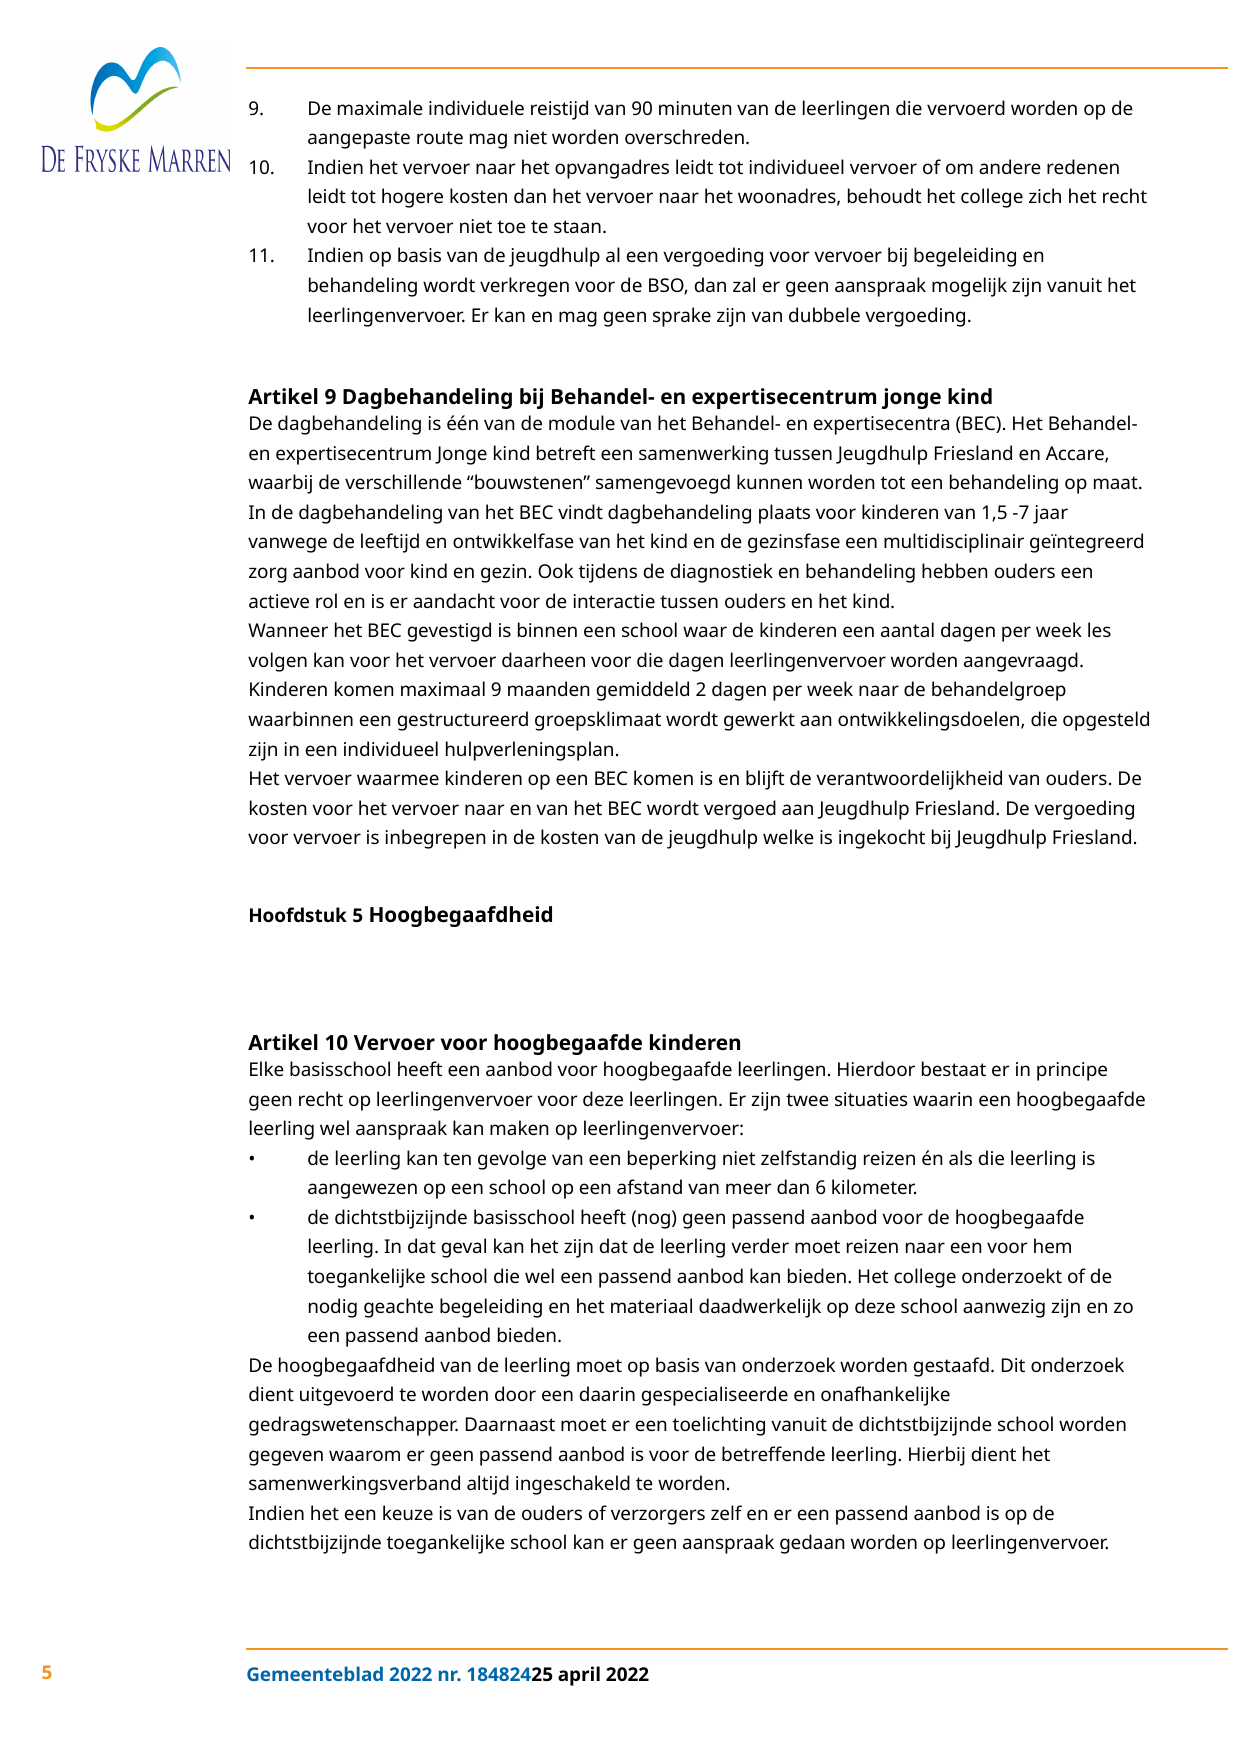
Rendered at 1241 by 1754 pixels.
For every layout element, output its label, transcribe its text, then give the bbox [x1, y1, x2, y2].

text Artikel 10 Vervoer voor hoogbegaafde kinderen [248, 1028, 1152, 1056]
text Indien het een keuze is van de ouders of verzorgers zelf en er een passend aanbod is op de dichtstbijzijnde toegankelijke school kan er geen aanspraak gedaan worden op leerlingenvervoer. [248, 1500, 1152, 1555]
list Indien het vervoer naar het opvangadres leidt tot individueel vervoer of om andere redenen leidt tot hogere kosten dan het vervoer naar het woonadres, behoudt het college zich het recht voor het vervoer niet toe te staan. [248, 154, 1152, 239]
text Het vervoer waarmee kinderen op een BEC komen is en blijft de verantwoordelijkheid van ouders. De kosten voor het vervoer naar en van het BEC wordt vergoed aan Jeugdhulp Friesland. De vergoeding voor vervoer is inbegrepen in de kosten van de jeugdhulp welke is ingekocht bij Jeugdhulp Friesland. [248, 765, 1152, 850]
list De maximale individuele reistijd van 90 minuten van de leerlingen die vervoerd worden op de aangepaste route mag niet worden overschreden. [248, 95, 1152, 150]
list de leerling kan ten gevolge van een beperking niet zelfstandig reizen én als die leerling is aangewezen op een school op een afstand van meer dan 6 kilometer. [248, 1145, 1152, 1200]
list de dichtstbijzijnde basisschool heeft (nog) geen passend aanbod voor de hoogbegaafde leerling. In dat geval kan het zijn dat de leerling verder moet reizen naar een voor hem toegankelijke school die wel een passend aanbod kan bieden. Het college onderzoekt of de nodig geachte begeleiding en het materiaal daadwerkelijk op deze school aanwezig zijn en zo een passend aanbod bieden. [248, 1204, 1152, 1348]
picture [41, 47, 231, 172]
text Hoofdstuk 5 Hoogbegaafdheid [248, 900, 1152, 928]
text In de dagbehandeling van het BEC vindt dagbehandeling plaats voor kinderen van 1,5 -7 jaar vanwege de leeftijd en ontwikkelfase van het kind en de gezinsfase een multidisciplinair geïntegreerd zorg aanbod voor kind en gezin. Ook tijdens de diagnostiek en behandeling hebben ouders een actieve rol en is er aandacht voor de interactie tussen ouders en het kind. [248, 499, 1152, 613]
text De hoogbegaafdheid van de leerling moet op basis van onderzoek worden gestaafd. Dit onderzoek dient uitgevoerd te worden door een daarin gespecialiseerde en onafhankelijke gedragswetenschapper. Daarnaast moet er een toelichting vanuit de dichtstbijzijnde school worden gegeven waarom er geen passend aanbod is voor de betreffende leerling. Hierbij dient het samenwerkingsverband altijd ingeschakeld te worden. [248, 1352, 1152, 1496]
text Artikel 9 Dagbehandeling bij Behandel- en expertisecentrum jonge kind [248, 382, 1152, 410]
list Indien op basis van de jeugdhulp al een vergoeding voor vervoer bij begeleiding en behandeling wordt verkregen voor de BSO, dan zal er geen aanspraak mogelijk zijn vanuit het leerlingenvervoer. Er kan en mag geen sprake zijn van dubbele vergoeding. [248, 243, 1152, 328]
text Elke basisschool heeft een aanbod voor hoogbegaafde leerlingen. Hierdoor bestaat er in principe geen recht op leerlingenvervoer voor deze leerlingen. Er zijn twee situaties waarin een hoogbegaafde leerling wel aanspraak kan maken op leerlingenvervoer: [248, 1056, 1152, 1141]
text De dagbehandeling is één van de module van het Behandel- en expertisecentra (BEC). Het Behandel- en expertisecentrum Jonge kind betreft een samenwerking tussen Jeugdhulp Friesland en Accare, waarbij de verschillende “bouwstenen” samengevoegd kunnen worden tot een behandeling op maat. [248, 410, 1152, 495]
text Wanneer het BEC gevestigd is binnen een school waar de kinderen een aantal dagen per week les volgen kan voor het vervoer daarheen voor die dagen leerlingenvervoer worden aangevraagd. Kinderen komen maximaal 9 maanden gemiddeld 2 dagen per week naar de behandelgroep waarbinnen een gestructureerd groepsklimaat wordt gewerkt aan ontwikkelingsdoelen, die opgesteld zijn in een individueel hulpverleningsplan. [248, 617, 1152, 761]
